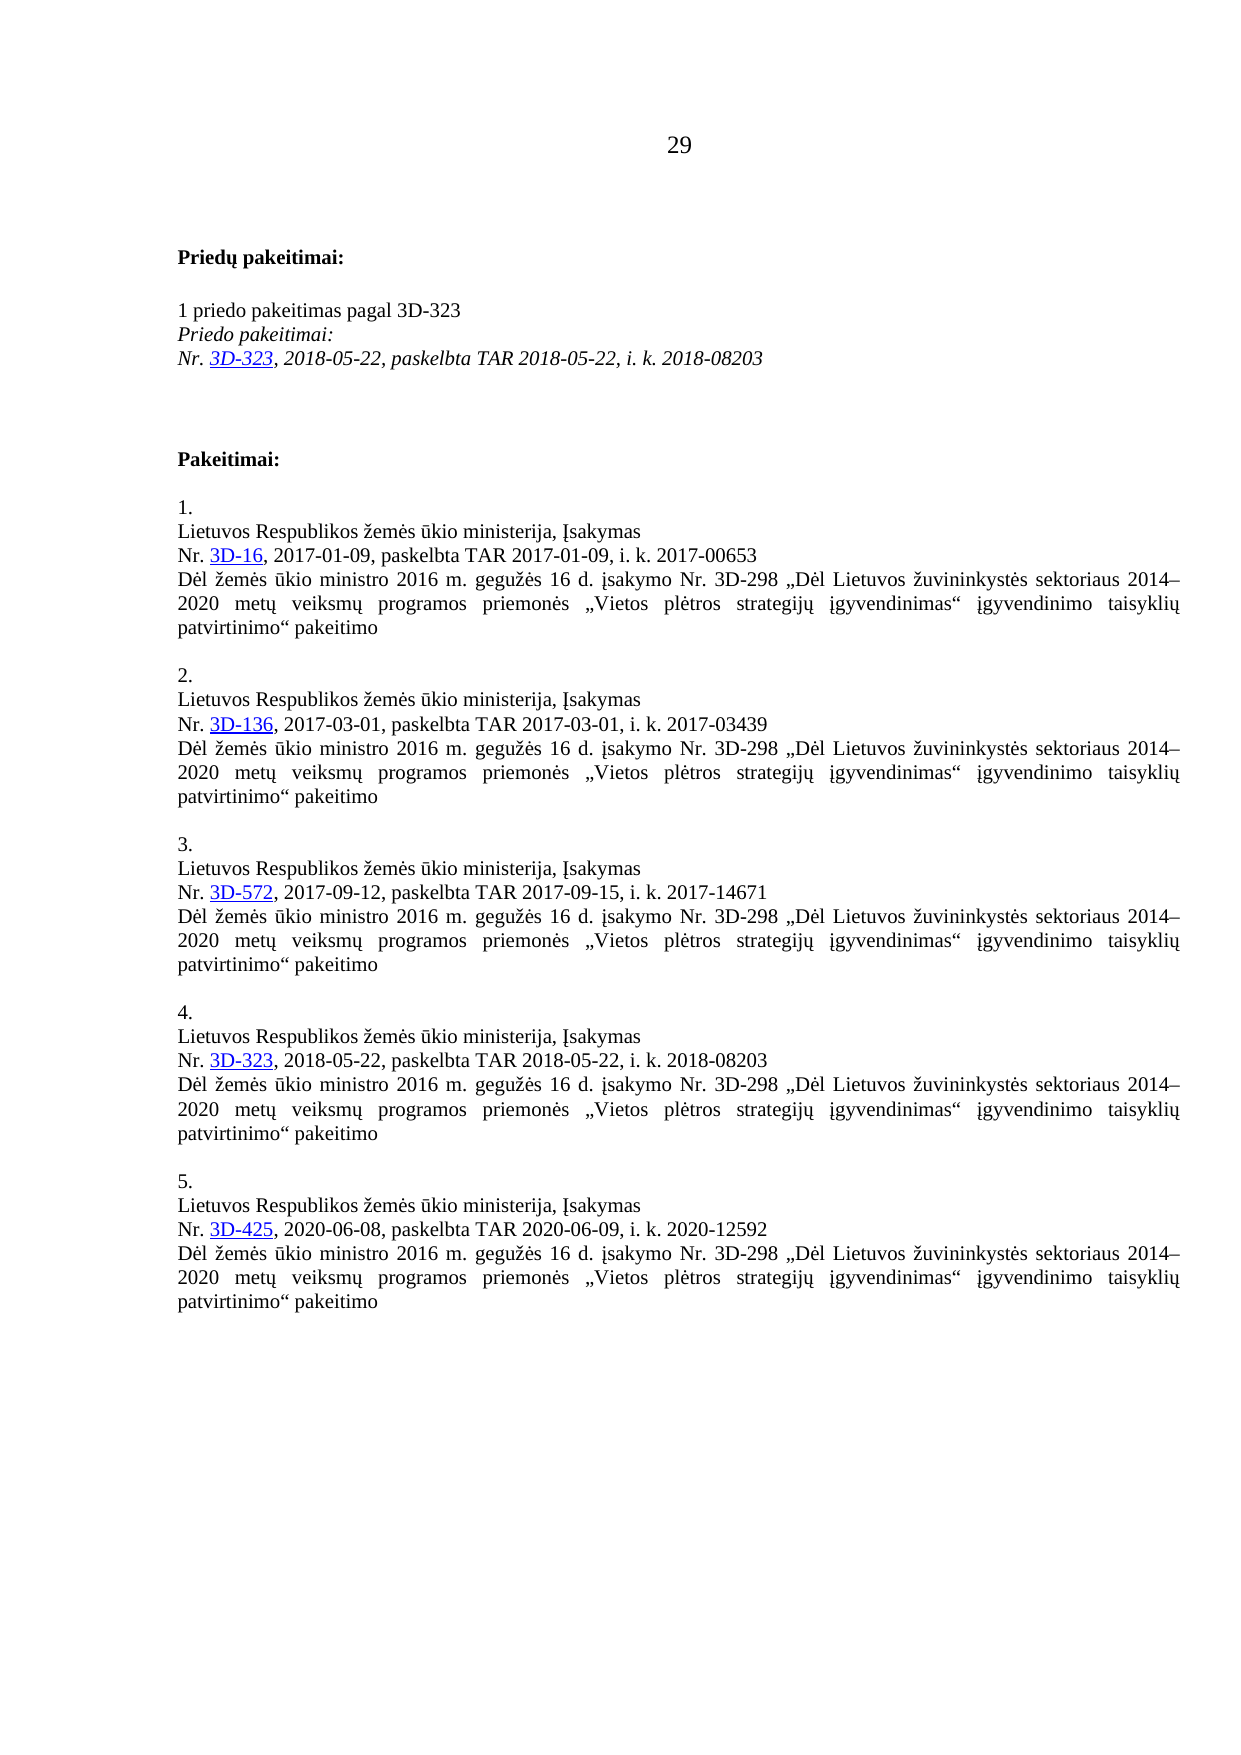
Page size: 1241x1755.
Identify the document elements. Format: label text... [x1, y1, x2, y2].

text Nr. 3D-323, 2018-05-22, paskelbta TAR 2018-05-22, i. k. 2018-08203 [177, 346, 1181, 370]
text 1. [177, 495, 1181, 519]
text Dėl žemės ūkio ministro 2016 m. gegužės 16 d. įsakymo Nr. 3D-298 „Dėl Lietuvos žuvininkystės sektoriaus 2014–2020 metų veiksmų programos priemonės „Vietos plėtros strategijų įgyvendinimas“ įgyvendinimo taisyklių patvirtinimo“ pakeitimo [177, 904, 1181, 976]
text Lietuvos Respublikos žemės ūkio ministerija, Įsakymas [177, 1024, 1181, 1048]
text Dėl žemės ūkio ministro 2016 m. gegužės 16 d. įsakymo Nr. 3D-298 „Dėl Lietuvos žuvininkystės sektoriaus 2014–2020 metų veiksmų programos priemonės „Vietos plėtros strategijų įgyvendinimas“ įgyvendinimo taisyklių patvirtinimo“ pakeitimo [177, 567, 1181, 639]
text Dėl žemės ūkio ministro 2016 m. gegužės 16 d. įsakymo Nr. 3D-298 „Dėl Lietuvos žuvininkystės sektoriaus 2014–2020 metų veiksmų programos priemonės „Vietos plėtros strategijų įgyvendinimas“ įgyvendinimo taisyklių patvirtinimo“ pakeitimo [177, 1072, 1181, 1144]
text 1 priedo pakeitimas pagal 3D-323 [177, 298, 1181, 322]
text 5. [177, 1169, 1181, 1193]
text Priedų pakeitimai: [177, 245, 1181, 269]
text 2. [177, 663, 1181, 687]
text 3. [177, 832, 1181, 856]
text Nr. 3D-16, 2017-01-09, paskelbta TAR 2017-01-09, i. k. 2017-00653 [177, 543, 1181, 567]
text Priedo pakeitimai: [177, 322, 1181, 346]
text Dėl žemės ūkio ministro 2016 m. gegužės 16 d. įsakymo Nr. 3D-298 „Dėl Lietuvos žuvininkystės sektoriaus 2014–2020 metų veiksmų programos priemonės „Vietos plėtros strategijų įgyvendinimas“ įgyvendinimo taisyklių patvirtinimo“ pakeitimo [177, 736, 1181, 808]
text Nr. 3D-323, 2018-05-22, paskelbta TAR 2018-05-22, i. k. 2018-08203 [177, 1048, 1181, 1072]
text Pakeitimai: [177, 447, 1181, 471]
text Lietuvos Respublikos žemės ūkio ministerija, Įsakymas [177, 856, 1181, 880]
text Nr. 3D-572, 2017-09-12, paskelbta TAR 2017-09-15, i. k. 2017-14671 [177, 880, 1181, 904]
text Lietuvos Respublikos žemės ūkio ministerija, Įsakymas [177, 519, 1181, 543]
text Lietuvos Respublikos žemės ūkio ministerija, Įsakymas [177, 1193, 1181, 1217]
text Nr. 3D-136, 2017-03-01, paskelbta TAR 2017-03-01, i. k. 2017-03439 [177, 711, 1181, 736]
text 4. [177, 1000, 1181, 1024]
text Dėl žemės ūkio ministro 2016 m. gegužės 16 d. įsakymo Nr. 3D-298 „Dėl Lietuvos žuvininkystės sektoriaus 2014–2020 metų veiksmų programos priemonės „Vietos plėtros strategijų įgyvendinimas“ įgyvendinimo taisyklių patvirtinimo“ pakeitimo [177, 1241, 1181, 1313]
text Nr. 3D-425, 2020-06-08, paskelbta TAR 2020-06-09, i. k. 2020-12592 [177, 1217, 1181, 1241]
text Lietuvos Respublikos žemės ūkio ministerija, Įsakymas [177, 687, 1181, 711]
